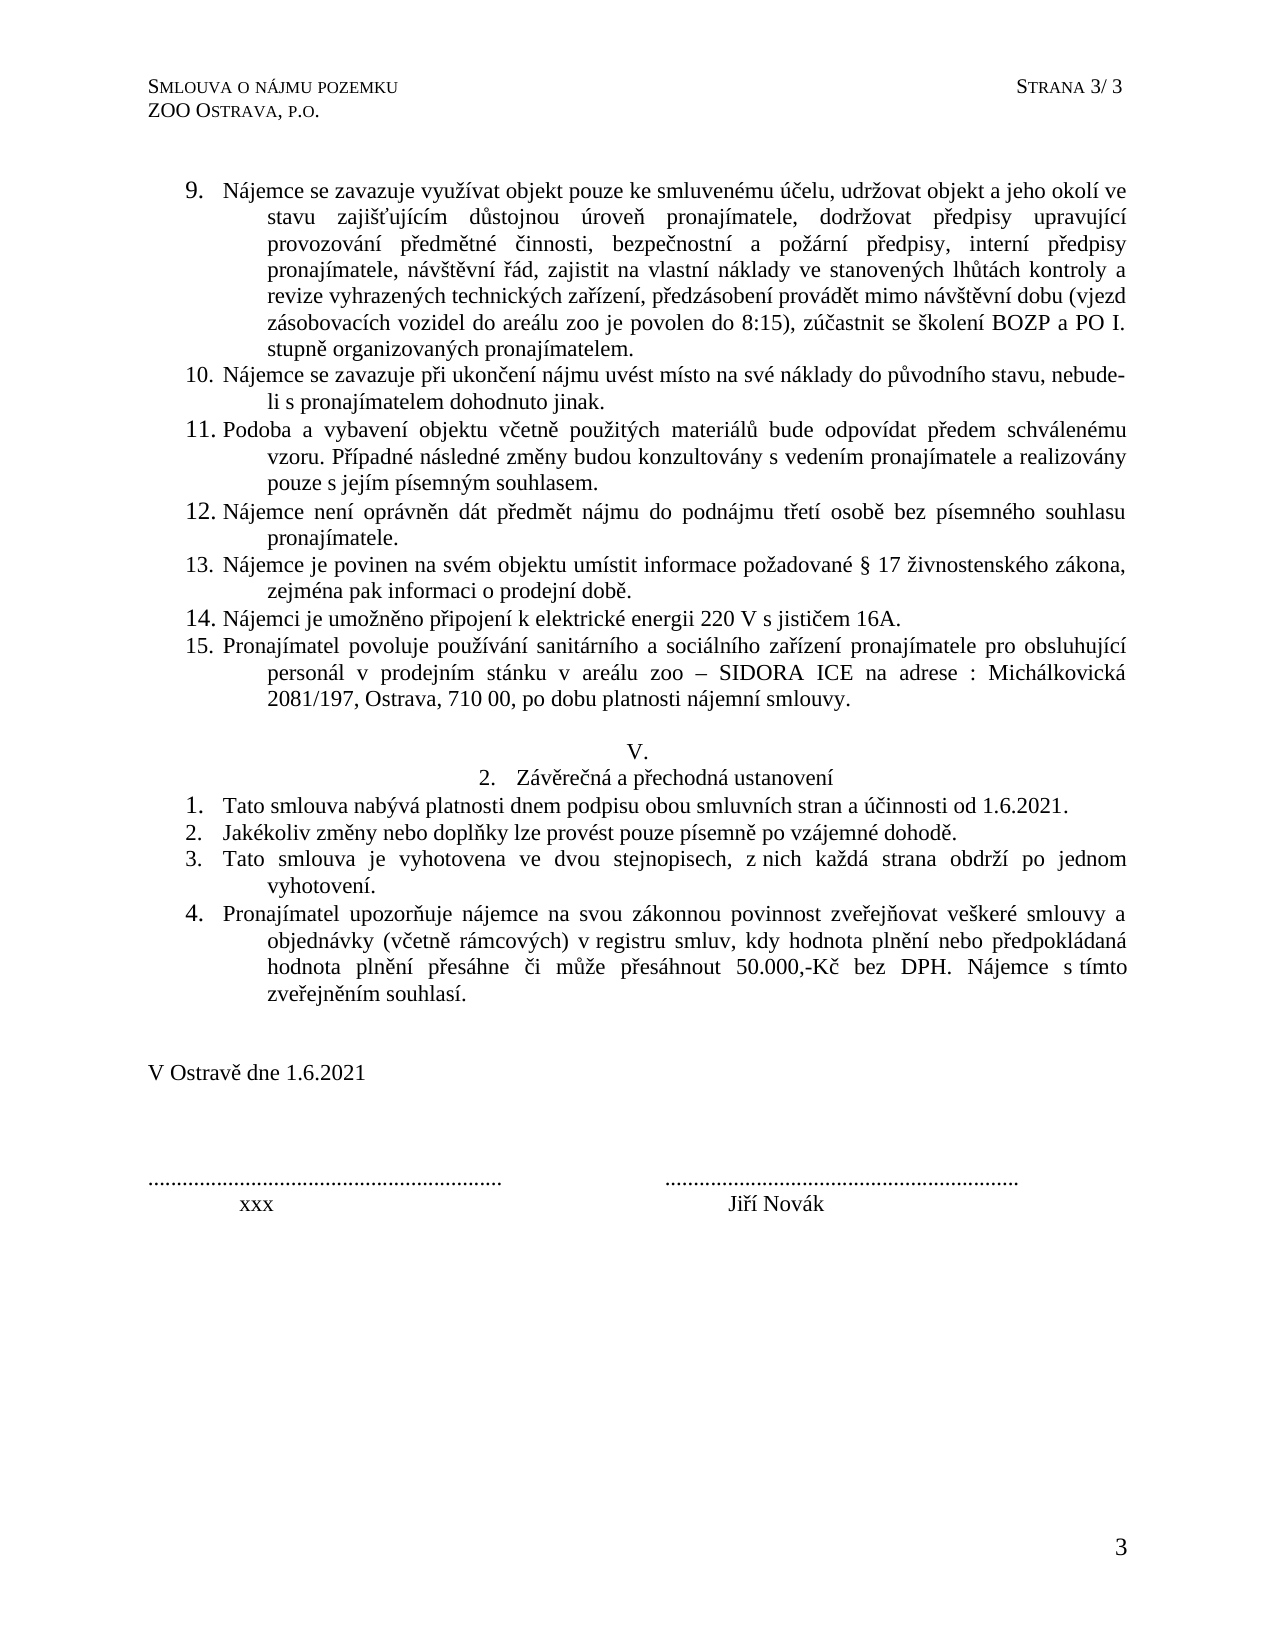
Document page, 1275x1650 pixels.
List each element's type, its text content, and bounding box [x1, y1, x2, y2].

list Tato smlouva je vyhotovena ve dvou stejnopisech, z nich každá strana obdrží po jednom vyhotovení. [185, 846, 1127, 898]
list Nájemce není oprávněn dát předmět nájmu do podnájmu třetí osobě bez písemného souhlasu pronajímatele. [185, 496, 1127, 551]
list Nájemci je umožněno připojení k elektrické energii 220 V s jističem 16A. [185, 603, 1127, 632]
text V Ostravě dne 1.6.2021 [148, 1059, 1127, 1085]
text V. [148, 738, 1127, 764]
text xxx Jiří Novák [148, 1191, 1127, 1217]
list Jakékoliv změny nebo doplňky lze provést pouze písemně po vzájemné dohodě. [185, 819, 1127, 846]
list Podoba a vybavení objektu včetně použitých materiálů bude odpovídat předem schválenému vzoru. Případné následné změny budou konzultovány s vedením pronajímatele a realizovány pouze s jejím písemným souhlasem. [185, 414, 1127, 496]
list Pronajímatel upozorňuje nájemce na svou zákonnou povinnost zveřejňovat veškeré smlouvy a objednávky (včetně rámcových) v registru smluv, kdy hodnota plnění nebo předpokládaná hodnota plnění přesáhne či může přesáhnout 50.000,-Kč bez DPH. Nájemce s tímto zveřejněním souhlasí. [185, 898, 1127, 1006]
text .............................................................. .............................................................. [148, 1164, 1127, 1191]
list Nájemce je povinen na svém objektu umístit informace požadované § 17 živnostenského zákona, zejména pak informaci o prodejní době. [185, 551, 1127, 603]
list Nájemce se zavazuje využívat objekt pouze ke smluvenému účelu, udržovat objekt a jeho okolí ve stavu zajišťujícím důstojnou úroveň pronajímatele, dodržovat předpisy upravující provozování předmětné činnosti, bezpečnostní a požární předpisy, interní předpisy pronajímatele, návštěvní řád, zajistit na vlastní náklady ve stanovených lhůtách kontroly a revize vyhrazených technických zařízení, předzásobení provádět mimo návštěvní dobu (vjezd zásobovacích vozidel do areálu zoo je povolen do 8:15), zúčastnit se školení BOZP a PO I. stupně organizovaných pronajímatelem. [185, 175, 1127, 362]
list Nájemce se zavazuje při ukončení nájmu uvést místo na své náklady do původního stavu, nebude-li s pronajímatelem dohodnuto jinak. [185, 362, 1127, 414]
list Tato smlouva nabývá platnosti dnem podpisu obou smluvních stran a účinnosti od 1.6.2021. [185, 790, 1127, 819]
subtitle Závěrečná a přechodná ustanovení [185, 764, 1127, 790]
list Pronajímatel povoluje používání sanitárního a sociálního zařízení pronajímatele pro obsluhující personál v prodejním stánku v areálu zoo – SIDORA ICE na adrese : Michálkovická 2081/197, Ostrava, 710 00, po dobu platnosti nájemní smlouvy. [185, 632, 1127, 711]
